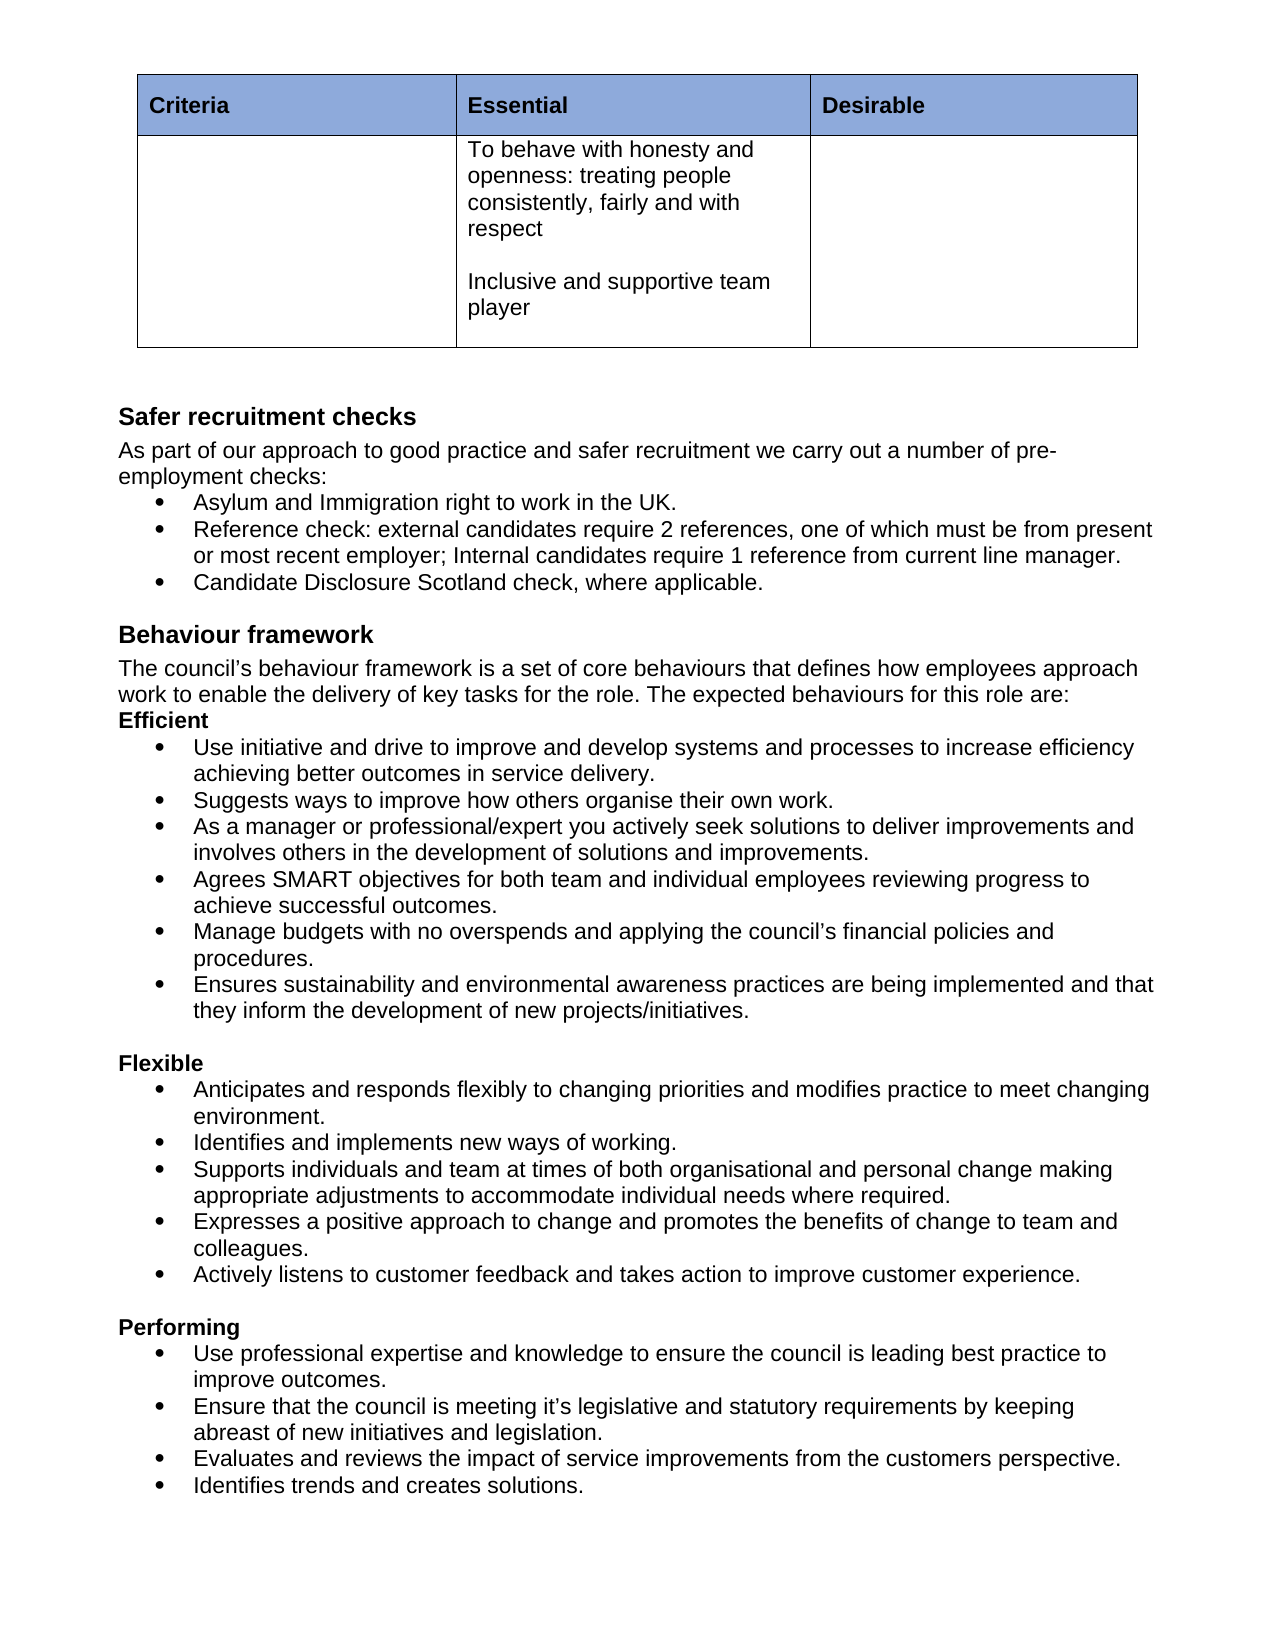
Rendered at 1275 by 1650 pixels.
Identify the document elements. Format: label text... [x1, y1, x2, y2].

subtitle Safer recruitment checks [118, 402, 1157, 430]
list As a manager or professional/expert you actively seek solutions to deliver improvements and involves others in the development of solutions and improvements. [156, 813, 1157, 866]
list Actively listens to customer feedback and takes action to improve customer experience. [156, 1261, 1157, 1287]
list Use initiative and drive to improve and develop systems and processes to increase efficiency achieving better outcomes in service delivery. [156, 734, 1157, 787]
text The council’s behaviour framework is a set of core behaviours that defines how employees approach work to enable the delivery of key tasks for the role. The expected behaviours for this role are: [118, 655, 1157, 707]
table_header Criteria [138, 75, 456, 135]
list Suggests ways to improve how others organise their own work. [156, 787, 1157, 813]
text Flexible [118, 1050, 1157, 1076]
list Manage budgets with no overspends and applying the council’s financial policies and procedures. [156, 918, 1157, 971]
text As part of our approach to good practice and safer recruitment we carry out a number of pre-employment checks: [118, 437, 1157, 489]
table_cell [811, 136, 1137, 347]
list Agrees SMART objectives for both team and individual employees reviewing progress to achieve successful outcomes. [156, 866, 1157, 918]
list Ensure that the council is meeting it’s legislative and statutory requirements by keeping abreast of new initiatives and legislation. [156, 1393, 1157, 1445]
list Asylum and Immigration right to work in the UK. [156, 489, 1157, 516]
list Candidate Disclosure Scotland check, where applicable. [156, 568, 1157, 595]
table_header Essential [457, 75, 810, 135]
list Identifies trends and creates solutions. [156, 1472, 1157, 1498]
list Expresses a positive approach to change and promotes the benefits of change to team and colleagues. [156, 1208, 1157, 1261]
list Use professional expertise and knowledge to ensure the council is leading best practice to improve outcomes. [156, 1340, 1157, 1393]
list Reference check: external candidates require 2 references, one of which must be from present or most recent employer; Internal candidates require 1 reference from current line manager. [156, 516, 1157, 568]
table_cell To behave with honesty and openness: treating people consistently, fairly and with respect Inclusive and supportive team player [457, 136, 810, 347]
list Identifies and implements new ways of working. [156, 1129, 1157, 1156]
table_cell [138, 136, 456, 347]
text Efficient [118, 707, 1157, 734]
list Anticipates and responds flexibly to changing priorities and modifies practice to meet changing environment. [156, 1076, 1157, 1129]
table_header Desirable [811, 75, 1137, 135]
list Evaluates and reviews the impact of service improvements from the customers perspective. [156, 1445, 1157, 1472]
subtitle Behaviour framework [118, 620, 1157, 648]
list Ensures sustainability and environmental awareness practices are being implemented and that they inform the development of new projects/initiatives. [156, 971, 1157, 1024]
list Supports individuals and team at times of both organisational and personal change making appropriate adjustments to accommodate individual needs where required. [156, 1156, 1157, 1208]
text Performing [118, 1314, 1157, 1340]
